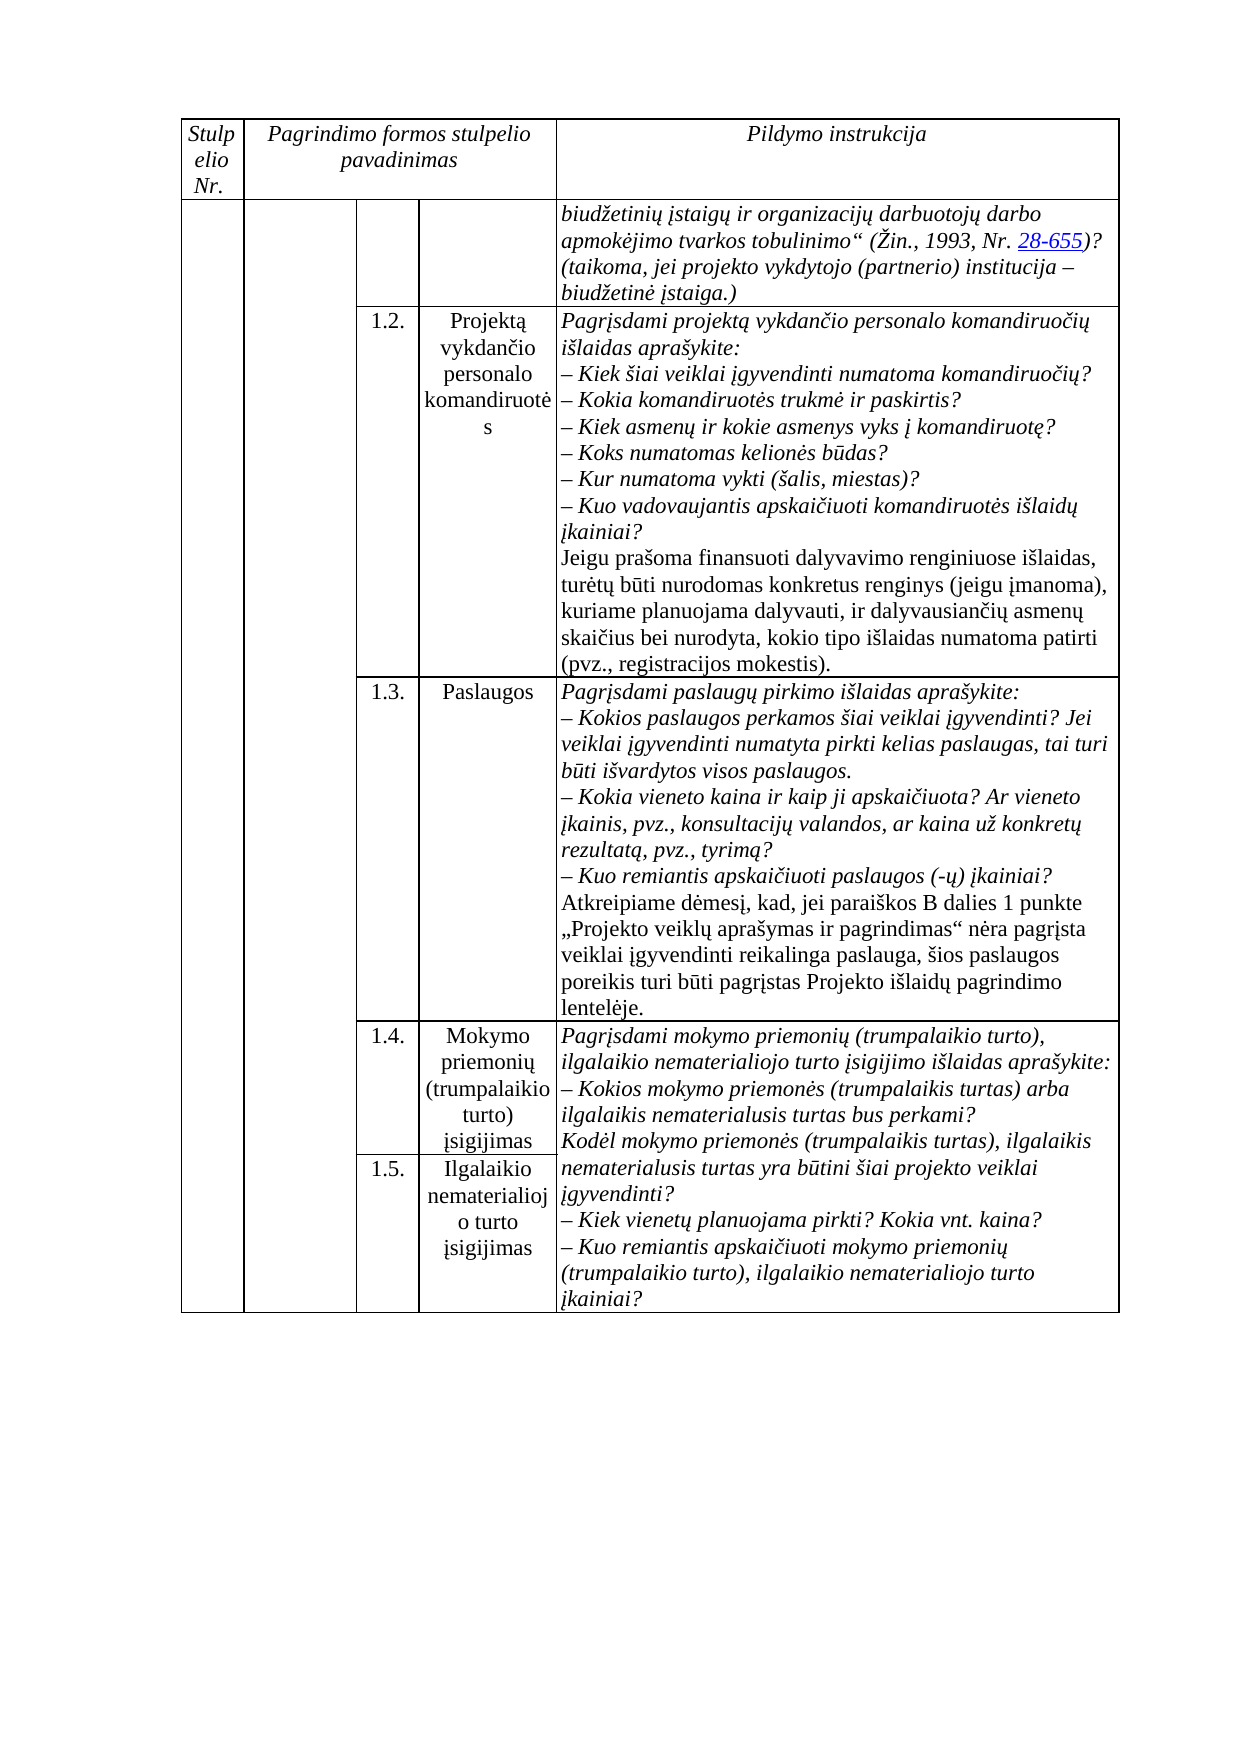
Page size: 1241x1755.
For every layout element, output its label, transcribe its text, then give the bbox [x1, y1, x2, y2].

table_cell 1.4. [357, 1022, 418, 1154]
table_header Pildymo instrukcija [557, 120, 1118, 199]
table_cell Projektą vykdančio personalo komandiruotės [420, 307, 556, 676]
table_cell Pagrįsdami paslaugų pirkimo išlaidas aprašykite: – Kokios paslaugos perkamos šiai veiklai įgyvendinti? Jei veiklai įgyvendinti numatyta pirkti kelias paslaugas, tai turi būti išvardytos visos paslaugos. – Kokia vieneto kaina ir kaip ji apskaičiuota? Ar vieneto įkainis, pvz., konsultacijų valandos, ar kaina už konkretų rezultatą, pvz., tyrimą? – Kuo remiantis apskaičiuoti paslaugos (-ų) įkainiai? Atkreipiame dėmesį, kad, jei paraiškos B dalies 1 punkte „Projekto veiklų aprašymas ir pagrindimas“ nėra pagrįsta veiklai įgyvendinti reikalinga paslauga, šios paslaugos poreikis turi būti pagrįstas Projekto išlaidų pagrindimo lentelėje. [557, 678, 1118, 1020]
table_header Stulpelio Nr. [182, 120, 243, 199]
table_header Pagrindimo formos stulpelio pavadinimas [245, 120, 556, 199]
table_cell 1.3. [357, 678, 418, 1020]
table_cell biudžetinių įstaigų ir organizacijų darbuotojų darbo apmokėjimo tvarkos tobulinimo“ (Žin., 1993, Nr. 28-655)? (taikoma, jei projekto vykdytojo (partnerio) institucija – biudžetinė įstaiga.) [557, 200, 1118, 306]
table_cell [182, 200, 243, 1312]
table_cell [357, 200, 418, 306]
table_cell 1.2. [357, 307, 418, 676]
table_cell Ilgalaikio nematerialiojo turto įsigijimas [420, 1155, 556, 1312]
table_cell Pagrįsdami mokymo priemonių (trumpalaikio turto), ilgalaikio nematerialiojo turto įsigijimo išlaidas aprašykite: – Kokios mokymo priemonės (trumpalaikis turtas) arba ilgalaikis nematerialusis turtas bus perkami? Kodėl mokymo priemonės (trumpalaikis turtas), ilgalaikis nematerialusis turtas yra būtini šiai projekto veiklai įgyvendinti? – Kiek vienetų planuojama pirkti? Kokia vnt. kaina? – Kuo remiantis apskaičiuoti mokymo priemonių (trumpalaikio turto), ilgalaikio nematerialiojo turto įkainiai? [557, 1022, 1118, 1312]
table_cell Mokymo priemonių (trumpalaikio turto) įsigijimas [420, 1022, 556, 1154]
table_cell Pagrįsdami projektą vykdančio personalo komandiruočių išlaidas aprašykite: – Kiek šiai veiklai įgyvendinti numatoma komandiruočių? – Kokia komandiruotės trukmė ir paskirtis? – Kiek asmenų ir kokie asmenys vyks į komandiruotę? – Koks numatomas kelionės būdas? – Kur numatoma vykti (šalis, miestas)? – Kuo vadovaujantis apskaičiuoti komandiruotės išlaidų įkainiai? Jeigu prašoma finansuoti dalyvavimo renginiuose išlaidas, turėtų būti nurodomas konkretus renginys (jeigu įmanoma), kuriame planuojama dalyvauti, ir dalyvausiančių asmenų skaičius bei nurodyta, kokio tipo išlaidas numatoma patirti (pvz., registracijos mokestis). [557, 307, 1118, 676]
table_cell [245, 200, 356, 1312]
table_cell [420, 200, 556, 306]
table_cell Paslaugos [420, 678, 556, 1020]
table_cell 1.5. [357, 1155, 418, 1312]
